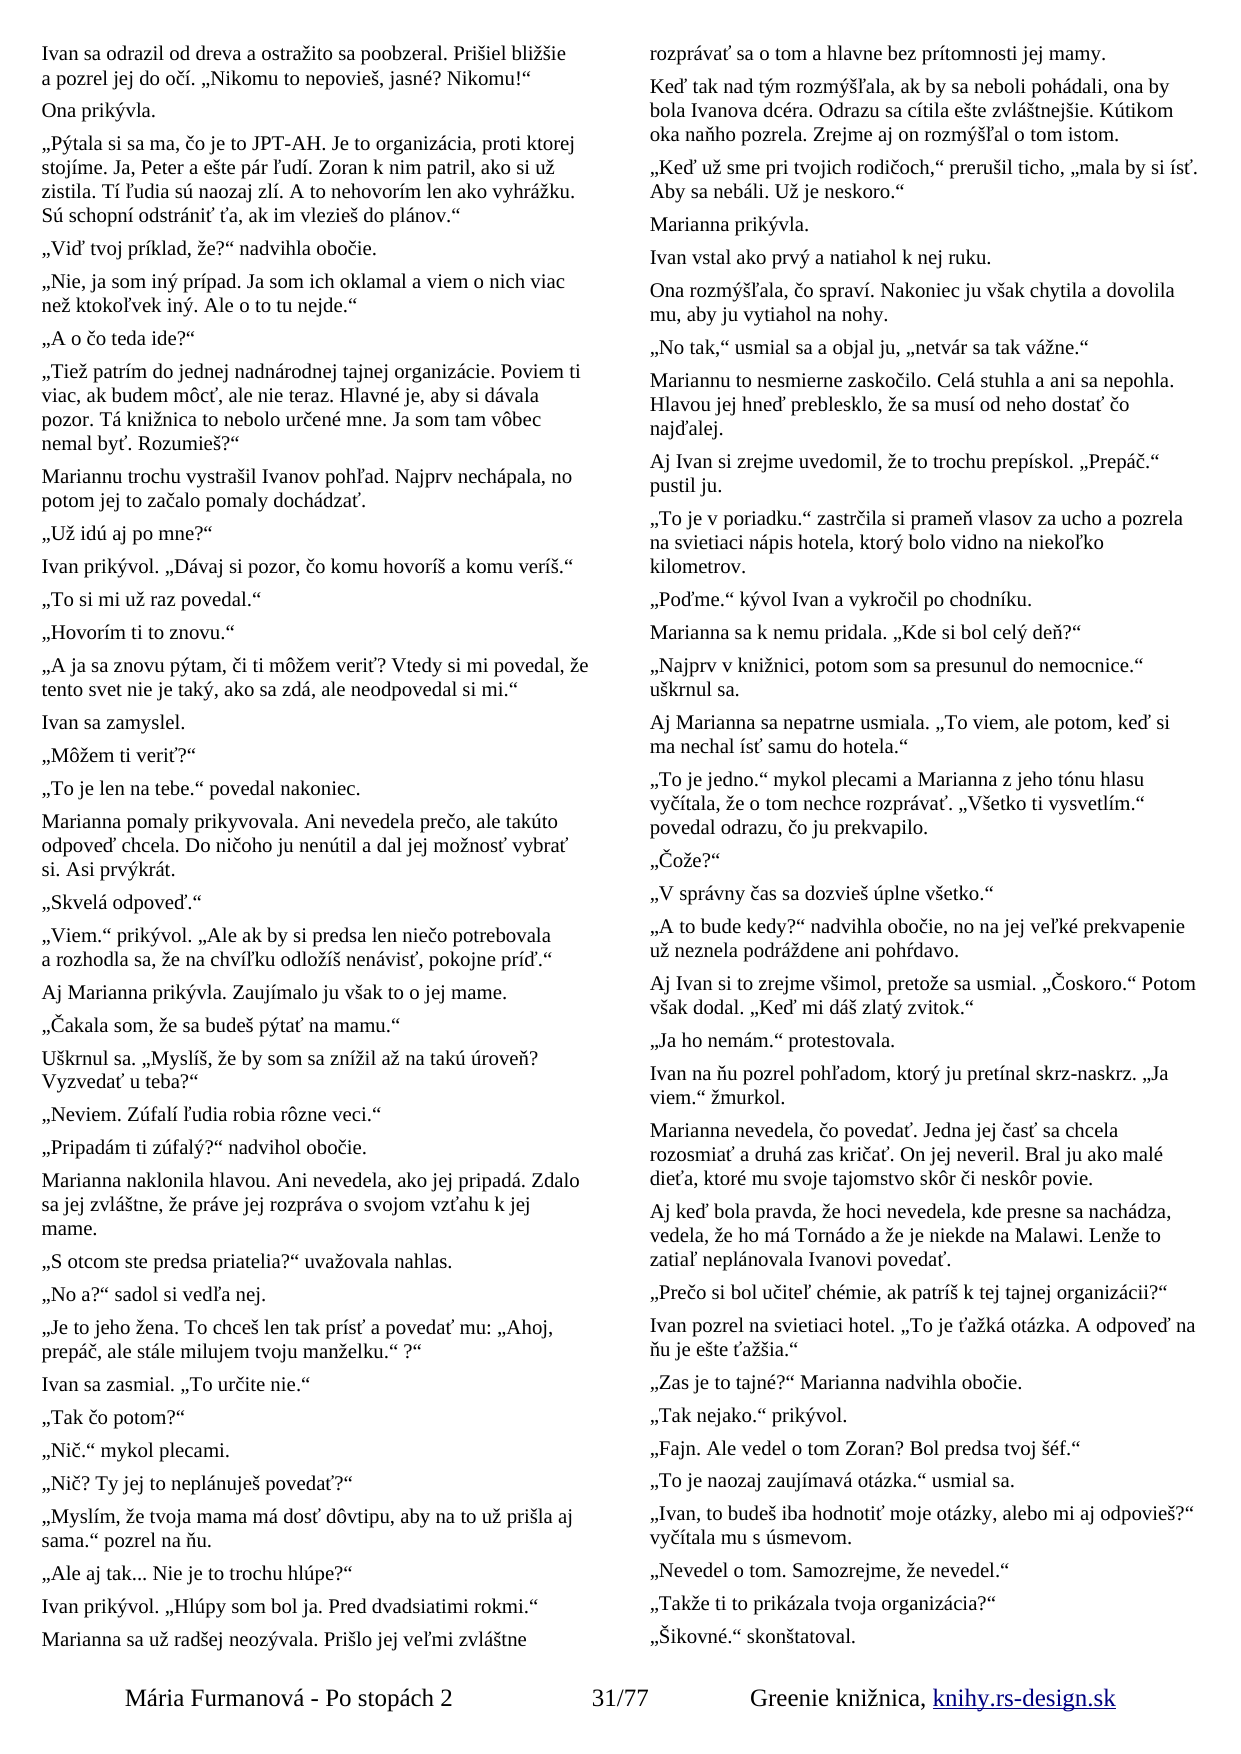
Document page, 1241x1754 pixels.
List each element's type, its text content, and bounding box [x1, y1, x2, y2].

text „Hovorím ti to znovu.“ [41, 620, 591, 644]
text „Nie, ja som iný prípad. Ja som ich oklamal a viem o nich viac než ktokoľvek iný. Ale o to tu nejde.“ [41, 269, 591, 317]
text „Takže ti to prikázala tvoja organizácia?“ [649, 1591, 1199, 1615]
text „Pripadám ti zúfalý?“ nadvihol obočie. [41, 1135, 591, 1159]
text „No a?“ sadol si vedľa nej. [41, 1282, 591, 1306]
text „A o čo teda ide?“ [41, 326, 591, 350]
text „Je to jeho žena. To chceš len tak prísť a povedať mu: „Ahoj, prepáč, ale stále milujem tvoju manželku.“ ?“ [41, 1315, 591, 1363]
text „Nič? Ty jej to neplánuješ povedať?“ [41, 1471, 591, 1495]
text Marianna pomaly prikyvovala. Ani nevedela prečo, ale takúto odpoveď chcela. Do ničoho ju nenútil a dal jej možnosť vybrať si. Asi prvýkrát. [41, 809, 591, 881]
text rozprávať sa o tom a hlavne bez prítomnosti jej mamy. [649, 41, 1199, 65]
text Marianna nevedela, čo povedať. Jedna jej časť sa chcela rozosmiať a druhá zas kričať. On jej neveril. Bral ju ako malé dieťa, ktoré mu svoje tajomstvo skôr či neskôr povie. [649, 1118, 1199, 1190]
text „Ja ho nemám.“ protestovala. [649, 1028, 1199, 1052]
text „Prečo si bol učiteľ chémie, ak patríš k tej tajnej organizácii?“ [649, 1280, 1199, 1304]
text Ivan pozrel na svietiaci hotel. „To je ťažká otázka. A odpoveď na ňu je ešte ťažšia.“ [649, 1313, 1199, 1361]
text Marianna sa k nemu pridala. „Kde si bol celý deň?“ [649, 620, 1199, 644]
text „Ivan, to budeš iba hodnotiť moje otázky, alebo mi aj odpovieš?“ vyčítala mu s úsmevom. [649, 1501, 1199, 1549]
text „S otcom ste predsa priatelia?“ uvažovala nahlas. [41, 1249, 591, 1273]
text Aj Ivan si zrejme uvedomil, že to trochu prepískol. „Prepáč.“ pustil ju. [649, 449, 1199, 497]
text Ivan vstal ako prvý a natiahol k nej ruku. [649, 245, 1199, 269]
text „Pýtala si sa ma, čo je to JPT-AH. Je to organizácia, proti ktorej stojíme. Ja, Peter a ešte pár ľudí. Zoran k nim patril, ako si už zistila. Tí ľudia sú naozaj zlí. A to nehovorím len ako vyhrážku. Sú schopní odstrániť ťa, ak im vlezieš do plánov.“ [41, 131, 591, 227]
text „To je naozaj zaujímavá otázka.“ usmial sa. [649, 1468, 1199, 1492]
text Uškrnul sa. „Myslíš, že by som sa znížil až na takú úroveň? Vyzvedať u teba?“ [41, 1045, 591, 1093]
text „Nevedel o tom. Samozrejme, že nevedel.“ [649, 1558, 1199, 1582]
text Ivan sa odrazil od dreva a ostražito sa poobzeral. Prišiel bližšie a pozrel jej do očí. „Nikomu to nepovieš, jasné? Nikomu!“ [41, 41, 591, 89]
text „Môžem ti veriť?“ [41, 743, 591, 767]
text Marianna sa už radšej neozývala. Prišlo jej veľmi zvláštne [41, 1627, 591, 1651]
text „Myslím, že tvoja mama má dosť dôvtipu, aby na to už prišla aj sama.“ pozrel na ňu. [41, 1504, 591, 1552]
text „Neviem. Zúfalí ľudia robia rôzne veci.“ [41, 1102, 591, 1126]
text „Čakala som, že sa budeš pýtať na mamu.“ [41, 1012, 591, 1037]
text „Nič.“ mykol plecami. [41, 1438, 591, 1462]
text Aj keď bola pravda, že hoci nevedela, kde presne sa nachádza, vedela, že ho má Tornádo a že je niekde na Malawi. Lenže to zatiaľ neplánovala Ivanovi povedať. [649, 1199, 1199, 1271]
text „Najprv v knižnici, potom som sa presunul do nemocnice.“ uškrnul sa. [649, 653, 1199, 701]
text „Šikovné.“ skonštatoval. [649, 1624, 1199, 1648]
text „A ja sa znovu pýtam, či ti môžem veriť? Vtedy si mi povedal, že tento svet nie je taký, ako sa zdá, ale neodpovedal si mi.“ [41, 653, 591, 701]
text „Viď tvoj príklad, že?“ nadvihla obočie. [41, 236, 591, 260]
text „Tiež patrím do jednej nadnárodnej tajnej organizácie. Poviem ti viac, ak budem môcť, ale nie teraz. Hlavné je, aby si dávala pozor. Tá knižnica to nebolo určené mne. Ja som tam vôbec nemal byť. Rozumieš?“ [41, 359, 591, 455]
text Ivan sa zamyslel. [41, 710, 591, 734]
text „No tak,“ usmial sa a objal ju, „netvár sa tak vážne.“ [649, 335, 1199, 359]
text Ivan na ňu pozrel pohľadom, ktorý ju pretínal skrz-naskrz. „Ja viem.“ žmurkol. [649, 1061, 1199, 1109]
text Ona prikývla. [41, 98, 591, 122]
text Ivan prikývol. „Hlúpy som bol ja. Pred dvadsiatimi rokmi.“ [41, 1594, 591, 1618]
text „Keď už sme pri tvojich rodičoch,“ prerušil ticho, „mala by si ísť. Aby sa nebáli. Už je neskoro.“ [649, 155, 1199, 203]
text „Viem.“ prikývol. „Ale ak by si predsa len niečo potrebovala a rozhodla sa, že na chvíľku odložíš nenávisť, pokojne príď.“ [41, 923, 591, 971]
text „To je len na tebe.“ povedal nakoniec. [41, 776, 591, 800]
text Marianna prikývla. [649, 212, 1199, 236]
text Ivan prikývol. „Dávaj si pozor, čo komu hovoríš a komu veríš.“ [41, 554, 591, 578]
text „V správny čas sa dozvieš úplne všetko.“ [649, 881, 1199, 905]
text „Zas je to tajné?“ Marianna nadvihla obočie. [649, 1369, 1199, 1394]
text „Už idú aj po mne?“ [41, 521, 591, 545]
text „Čože?“ [649, 848, 1199, 872]
text Aj Marianna sa nepatrne usmiala. „To viem, ale potom, keď si ma nechal ísť samu do hotela.“ [649, 710, 1199, 758]
text Marianna naklonila hlavou. Ani nevedela, ako jej pripadá. Zdalo sa jej zvláštne, že práve jej rozpráva o svojom vzťahu k jej mame. [41, 1168, 591, 1240]
text „To je jedno.“ mykol plecami a Marianna z jeho tónu hlasu vyčítala, že o tom nechce rozprávať. „Všetko ti vysvetlím.“ povedal odrazu, čo ju prekvapilo. [649, 767, 1199, 839]
text „Fajn. Ale vedel o tom Zoran? Bol predsa tvoj šéf.“ [649, 1435, 1199, 1459]
text Aj Ivan si to zrejme všimol, pretože sa usmial. „Čoskoro.“ Potom však dodal. „Keď mi dáš zlatý zvitok.“ [649, 971, 1199, 1019]
text „To si mi už raz povedal.“ [41, 587, 591, 611]
text „Poďme.“ kývol Ivan a vykročil po chodníku. [649, 587, 1199, 611]
text „Tak nejako.“ prikývol. [649, 1402, 1199, 1427]
text „To je v poriadku.“ zastrčila si prameň vlasov za ucho a pozrela na svietiaci nápis hotela, ktorý bolo vidno na niekoľko kilometrov. [649, 506, 1199, 578]
text „Ale aj tak... Nie je to trochu hlúpe?“ [41, 1561, 591, 1585]
text „A to bude kedy?“ nadvihla obočie, no na jej veľké prekvapenie už neznela podráždene ani pohŕdavo. [649, 914, 1199, 962]
text Ona rozmýšľala, čo spraví. Nakoniec ju však chytila a dovolila mu, aby ju vytiahol na nohy. [649, 278, 1199, 326]
text „Skvelá odpoveď.“ [41, 890, 591, 914]
text Mariannu to nesmierne zaskočilo. Celá stuhla a ani sa nepohla. Hlavou jej hneď preblesklo, že sa musí od neho dostať čo najďalej. [649, 368, 1199, 440]
text Keď tak nad tým rozmýšľala, ak by sa neboli pohádali, ona by bola Ivanova dcéra. Odrazu sa cítila ešte zvláštnejšie. Kútikom oka naňho pozrela. Zrejme aj on rozmýšľal o tom istom. [649, 74, 1199, 146]
text Ivan sa zasmial. „To určite nie.“ [41, 1372, 591, 1396]
text „Tak čo potom?“ [41, 1405, 591, 1429]
text Aj Marianna prikývla. Zaujímalo ju však to o jej mame. [41, 979, 591, 1004]
text Mariannu trochu vystrašil Ivanov pohľad. Najprv nechápala, no potom jej to začalo pomaly dochádzať. [41, 464, 591, 512]
